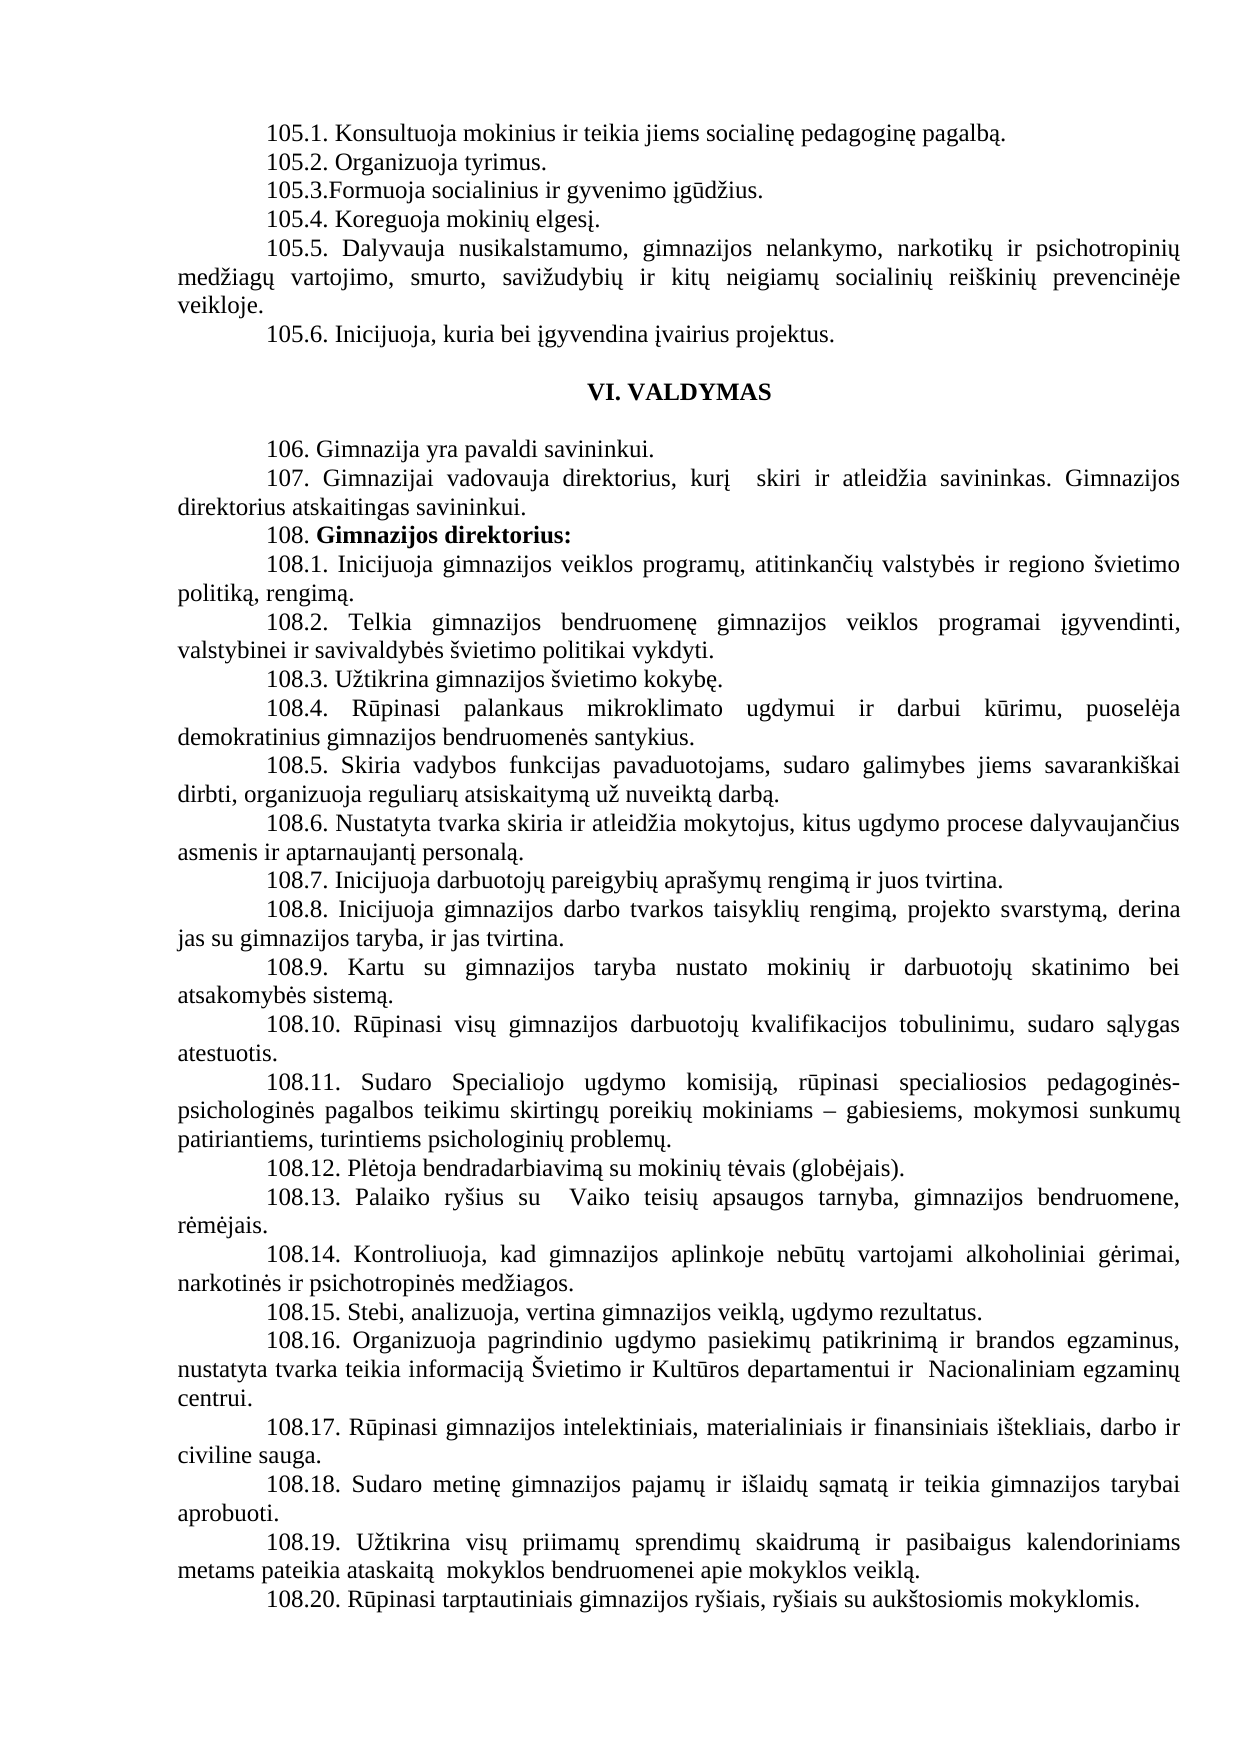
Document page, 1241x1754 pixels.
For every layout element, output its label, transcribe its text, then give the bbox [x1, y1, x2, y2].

text 108.17. Rūpinasi gimnazijos intelektiniais, materialiniais ir finansiniais ištekliais, darbo ir civiline sauga. [177, 1412, 1181, 1469]
text 108.18. Sudaro metinę gimnazijos pajamų ir išlaidų sąmatą ir teikia gimnazijos tarybai aprobuoti. [177, 1469, 1181, 1527]
text 108.1. Inicijuoja gimnazijos veiklos programų, atitinkančių valstybės ir regiono švietimo politiką, rengimą. [177, 549, 1181, 607]
text 105.4. Koreguoja mokinių elgesį. [177, 204, 1181, 233]
text 108.19. Užtikrina visų priimamų sprendimų skaidrumą ir pasibaigus kalendoriniams metams pateikia ataskaitą mokyklos bendruomenei apie mokyklos veiklą. [177, 1527, 1181, 1584]
text 108.20. Rūpinasi tarptautiniais gimnazijos ryšiais, ryšiais su aukštosiomis mokyklomis. [177, 1584, 1181, 1613]
text 106. Gimnazija yra pavaldi savininkui. [177, 434, 1181, 463]
text 105.6. Inicijuoja, kuria bei įgyvendina įvairius projektus. [177, 319, 1181, 348]
text 108.15. Stebi, analizuoja, vertina gimnazijos veiklą, ugdymo rezultatus. [177, 1297, 1181, 1326]
text 108. Gimnazijos direktorius: [177, 521, 1181, 549]
text 108.9. Kartu su gimnazijos taryba nustato mokinių ir darbuotojų skatinimo bei atsakomybės sistemą. [177, 952, 1181, 1009]
text 108.2. Telkia gimnazijos bendruomenę gimnazijos veiklos programai įgyvendinti, valstybinei ir savivaldybės švietimo politikai vykdyti. [177, 607, 1181, 664]
text 108.10. Rūpinasi visų gimnazijos darbuotojų kvalifikacijos tobulinimu, sudaro sąlygas atestuotis. [177, 1009, 1181, 1067]
text 108.4. Rūpinasi palankaus mikroklimato ugdymui ir darbui kūrimu, puoselėja demokratinius gimnazijos bendruomenės santykius. [177, 693, 1181, 751]
text 108.13. Palaiko ryšius su Vaiko teisių apsaugos tarnyba, gimnazijos bendruomene, rėmėjais. [177, 1182, 1181, 1239]
text 108.14. Kontroliuoja, kad gimnazijos aplinkoje nebūtų vartojami alkoholiniai gėrimai, narkotinės ir psichotropinės medžiagos. [177, 1239, 1181, 1297]
text 108.6. Nustatyta tvarka skiria ir atleidžia mokytojus, kitus ugdymo procese dalyvaujančius asmenis ir aptarnaujantį personalą. [177, 808, 1181, 866]
text 108.16. Organizuoja pagrindinio ugdymo pasiekimų patikrinimą ir brandos egzaminus, nustatyta tvarka teikia informaciją Švietimo ir Kultūros departamentui ir Nacionaliniam egzaminų centrui. [177, 1326, 1181, 1412]
text 108.12. Plėtoja bendradarbiavimą su mokinių tėvais (globėjais). [177, 1153, 1181, 1182]
text 108.7. Inicijuoja darbuotojų pareigybių aprašymų rengimą ir juos tvirtina. [177, 866, 1181, 894]
text 105.5. Dalyvauja nusikalstamumo, gimnazijos nelankymo, narkotikų ir psichotropinių medžiagų vartojimo, smurto, savižudybių ir kitų neigiamų socialinių reiškinių prevencinėje veikloje. [177, 233, 1181, 319]
text 105.2. Organizuoja tyrimus. [177, 147, 1181, 176]
text 107. Gimnazijai vadovauja direktorius, kurį skiri ir atleidžia savininkas. Gimnazijos direktorius atskaitingas savininkui. [177, 463, 1181, 521]
text 108.3. Užtikrina gimnazijos švietimo kokybę. [177, 664, 1181, 693]
text 108.8. Inicijuoja gimnazijos darbo tvarkos taisyklių rengimą, projekto svarstymą, derina jas su gimnazijos taryba, ir jas tvirtina. [177, 894, 1181, 952]
text 105.3.Formuoja socialinius ir gyvenimo įgūdžius. [177, 176, 1181, 204]
text 108.5. Skiria vadybos funkcijas pavaduotojams, sudaro galimybes jiems savarankiškai dirbti, organizuoja reguliarų atsiskaitymą už nuveiktą darbą. [177, 751, 1181, 808]
text 108.11. Sudaro Specialiojo ugdymo komisiją, rūpinasi specialiosios pedagoginės-psichologinės pagalbos teikimu skirtingų poreikių mokiniams – gabiesiems, mokymosi sunkumų patiriantiems, turintiems psichologinių problemų. [177, 1067, 1181, 1153]
text 105.1. Konsultuoja mokinius ir teikia jiems socialinę pedagoginę pagalbą. [177, 118, 1181, 147]
text VI. VALDYMAS [177, 377, 1181, 406]
